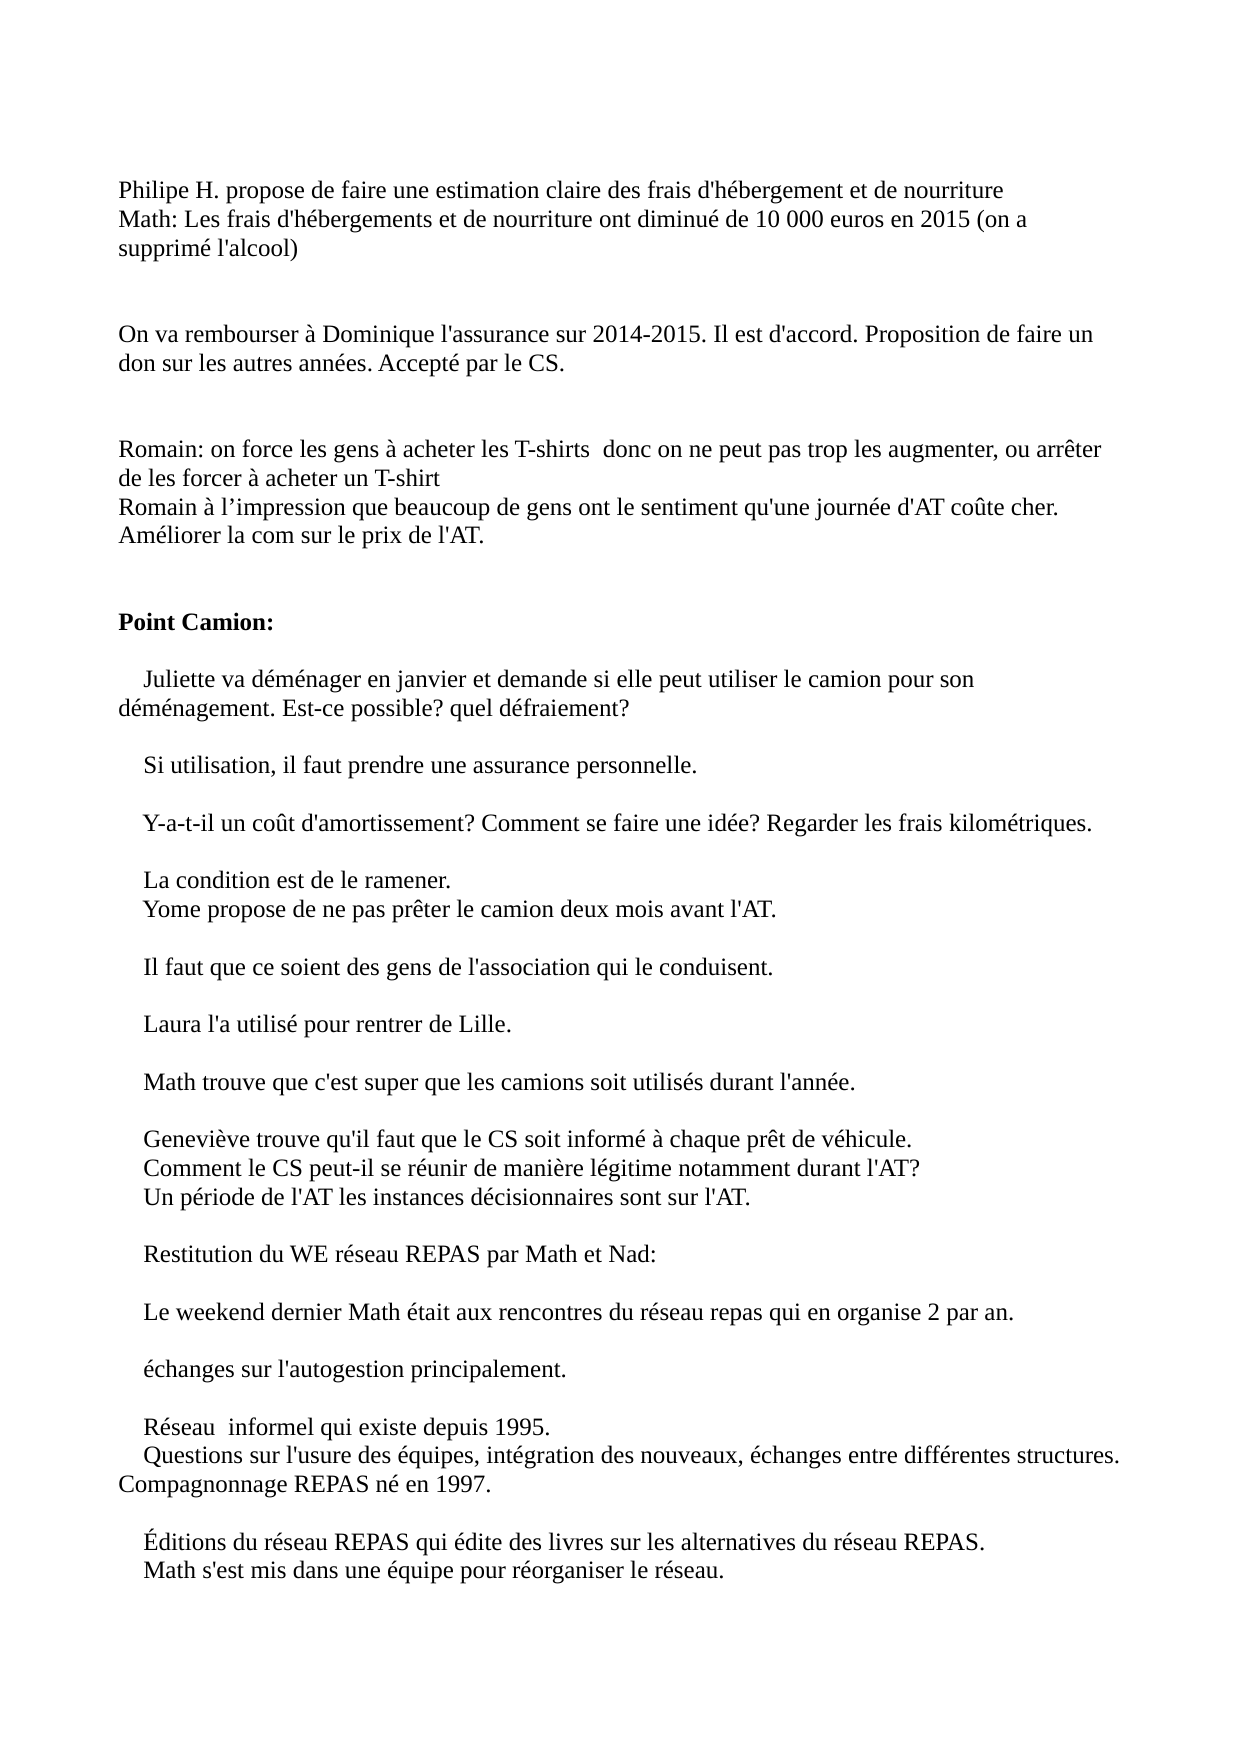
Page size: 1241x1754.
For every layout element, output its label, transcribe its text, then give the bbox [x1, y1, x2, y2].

text Yome propose de ne pas prêter le camion deux mois avant l'AT. [118, 894, 1122, 923]
text Geneviève trouve qu'il faut que le CS soit informé à chaque prêt de véhicule. [118, 1124, 1122, 1153]
text Si utilisation, il faut prendre une assurance personnelle. [118, 751, 1122, 779]
text Questions sur l'usure des équipes, intégration des nouveaux, échanges entre différentes structures. Compagnonnage REPAS né en 1997. [118, 1441, 1122, 1498]
text Laura l'a utilisé pour rentrer de Lille. [118, 1009, 1122, 1038]
text Philipe H. propose de faire une estimation claire des frais d'hébergement et de nourriture [118, 176, 1122, 204]
text Le weekend dernier Math était aux rencontres du réseau repas qui en organise 2 par an. [118, 1297, 1122, 1326]
text Restitution du WE réseau REPAS par Math et Nad: [118, 1239, 1122, 1268]
text Point Camion: [118, 607, 1122, 636]
text échanges sur l'autogestion principalement. [118, 1354, 1122, 1383]
text La condition est de le ramener. [118, 866, 1122, 894]
text Romain: on force les gens à acheter les T-shirts donc on ne peut pas trop les augmenter, ou arrêter de les forcer à acheter un T-shirt [118, 434, 1122, 492]
text Y-a-t-il un coût d'amortissement? Comment se faire une idée? Regarder les frais kilométriques. [118, 808, 1122, 837]
text Math s'est mis dans une équipe pour réorganiser le réseau. [118, 1556, 1122, 1584]
text Il faut que ce soient des gens de l'association qui le conduisent. [118, 952, 1122, 981]
text Math trouve que c'est super que les camions soit utilisés durant l'année. [118, 1067, 1122, 1096]
text Math: Les frais d'hébergements et de nourriture ont diminué de 10 000 euros en 2015 (on a supprimé l'alcool) [118, 204, 1122, 262]
text Réseau informel qui existe depuis 1995. [118, 1412, 1122, 1441]
text Un période de l'AT les instances décisionnaires sont sur l'AT. [118, 1182, 1122, 1211]
text Éditions du réseau REPAS qui édite des livres sur les alternatives du réseau REPAS. [118, 1527, 1122, 1556]
text Juliette va déménager en janvier et demande si elle peut utiliser le camion pour son déménagement. Est-ce possible? quel défraiement? [118, 664, 1122, 722]
text On va rembourser à Dominique l'assurance sur 2014-2015. Il est d'accord. Proposition de faire un don sur les autres années. Accepté par le CS. [118, 319, 1122, 377]
text Comment le CS peut-il se réunir de manière légitime notamment durant l'AT? [118, 1153, 1122, 1182]
text Romain à l’impression que beaucoup de gens ont le sentiment qu'une journée d'AT coûte cher. Améliorer la com sur le prix de l'AT. [118, 492, 1122, 549]
